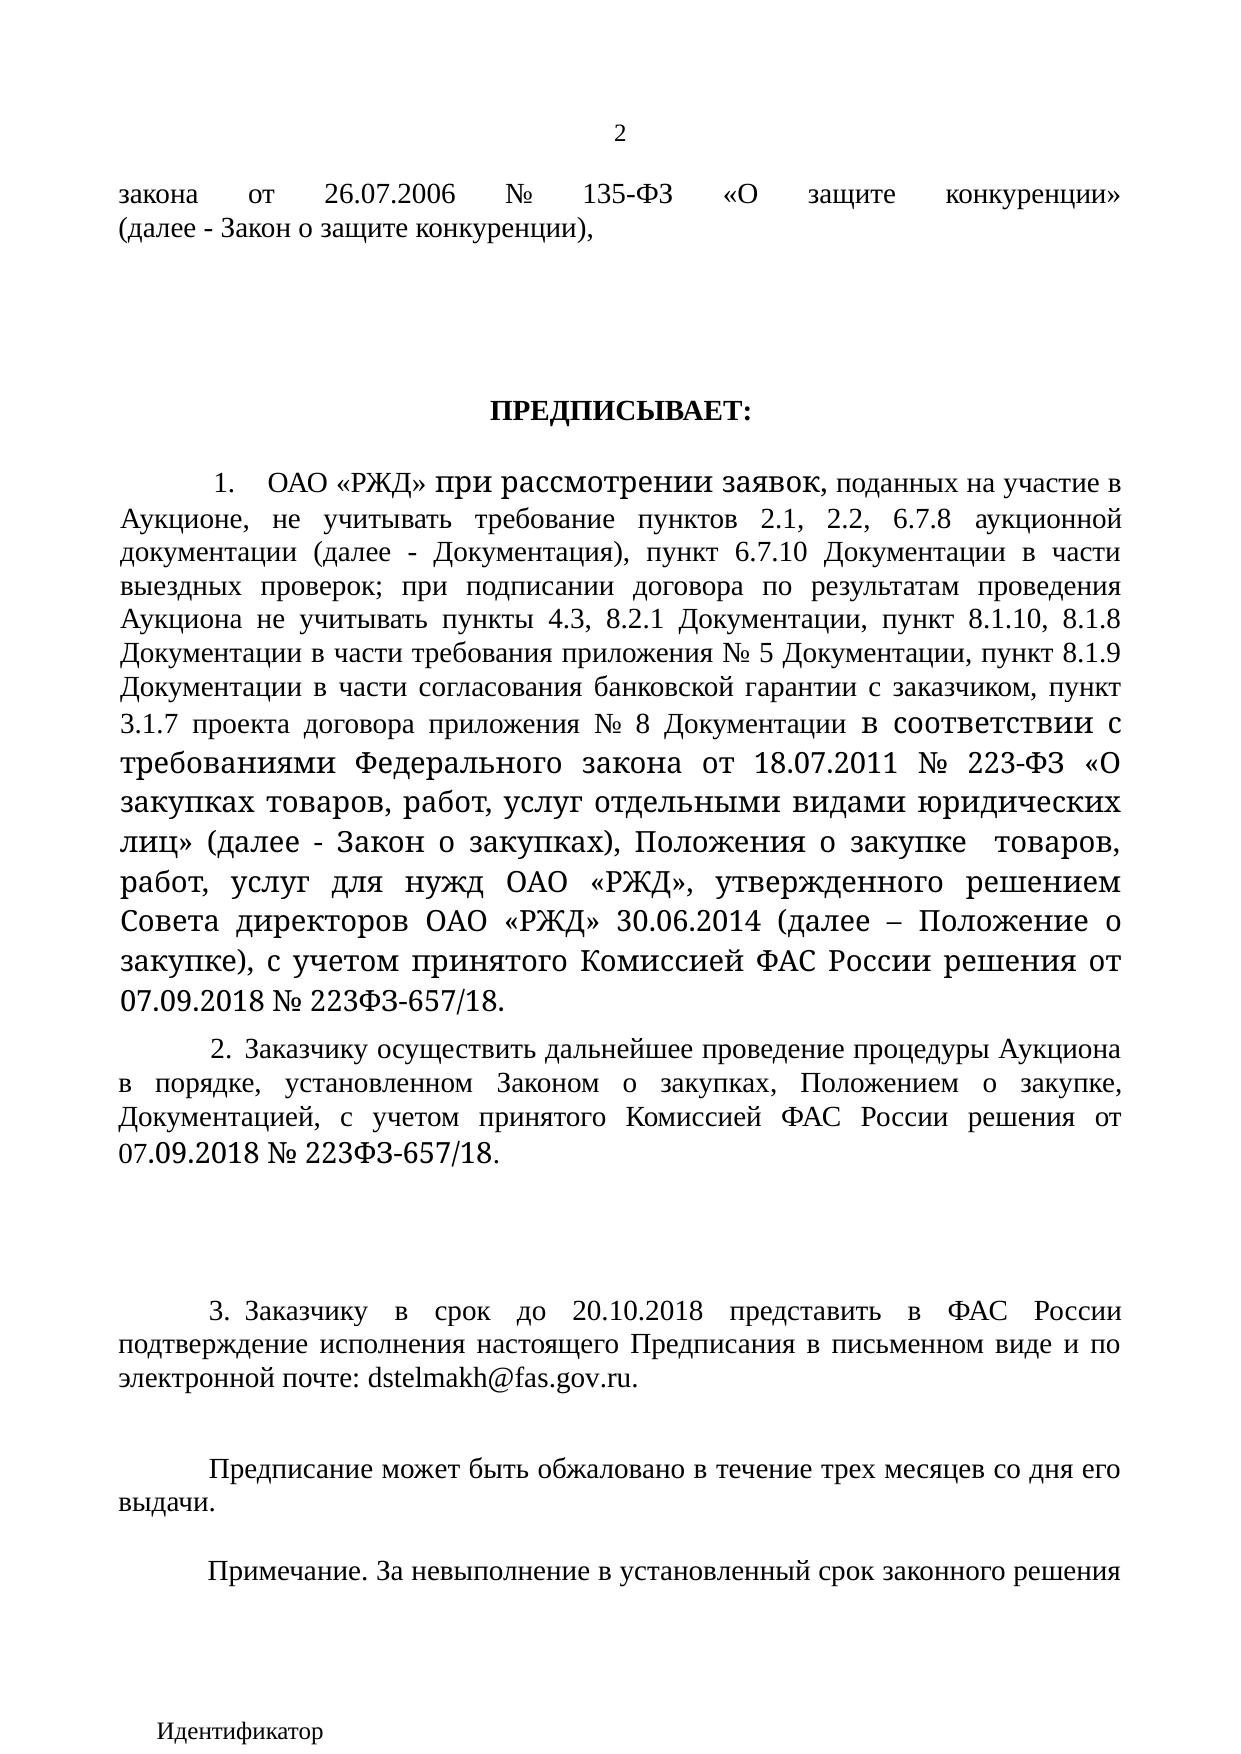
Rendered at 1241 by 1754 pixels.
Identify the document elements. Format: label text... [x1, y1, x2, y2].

list Заказчику в срок до 20.10.2018 представить в ФАС России подтверждение исполнения настоящего Предписания в письменном виде и по электронной почте: dstelmakh@fas.gov.ru. [118, 1293, 1122, 1393]
text ПРЕДПИСЫВАЕТ: [118, 393, 1122, 427]
text Предписание может быть обжаловано в течение трех месяцев со дня его выдачи. [118, 1451, 1122, 1518]
list Заказчику осуществить дальнейшее проведение процедуры Аукциона в порядке, установленном Законом о закупках, Положением о закупке, Документацией, с учетом принятого Комиссией ФАС России решения от 07.09.2018 № 223ФЗ-657/18. [118, 1032, 1122, 1172]
text Примечание. За невыполнение в установленный срок законного решения [118, 1553, 1122, 1586]
list ОАО «РЖД» при рассмотрении заявок, поданных на участие в Аукционе, не учитывать требование пунктов 2.1, 2.2, 6.7.8 аукционной документации (далее - Документация), пункт 6.7.10 Документации в части выездных проверок; при подписании договора по результатам проведения Аукциона не учитывать пункты 4.3, 8.2.1 Документации, пункт 8.1.10, 8.1.8 Документации в части требования приложения № 5 Документации, пункт 8.1.9 Документации в части согласования банковской гарантии с заказчиком, пункт 3.1.7 проекта договора приложения № 8 Документации в соответствии с требованиями Федерального закона от 18.07.2011 № 223-ФЗ «О закупках товаров, работ, услуг отдельными видами юридических лиц» (далее - Закон о закупках), Положения о закупке товаров, работ, услуг для нужд ОАО «РЖД», утвержденного решением Совета директоров ОАО «РЖД» 30.06.2014 (далее – Положение о закупке), с учетом принятого Комиссией ФАС России решения от 07.09.2018 № 223ФЗ-657/18. [120, 461, 1122, 1020]
text закона от 26.07.2006 № 135-ФЗ «О защите конкуренции» (далее - Закон о защите конкуренции), [118, 176, 1122, 243]
